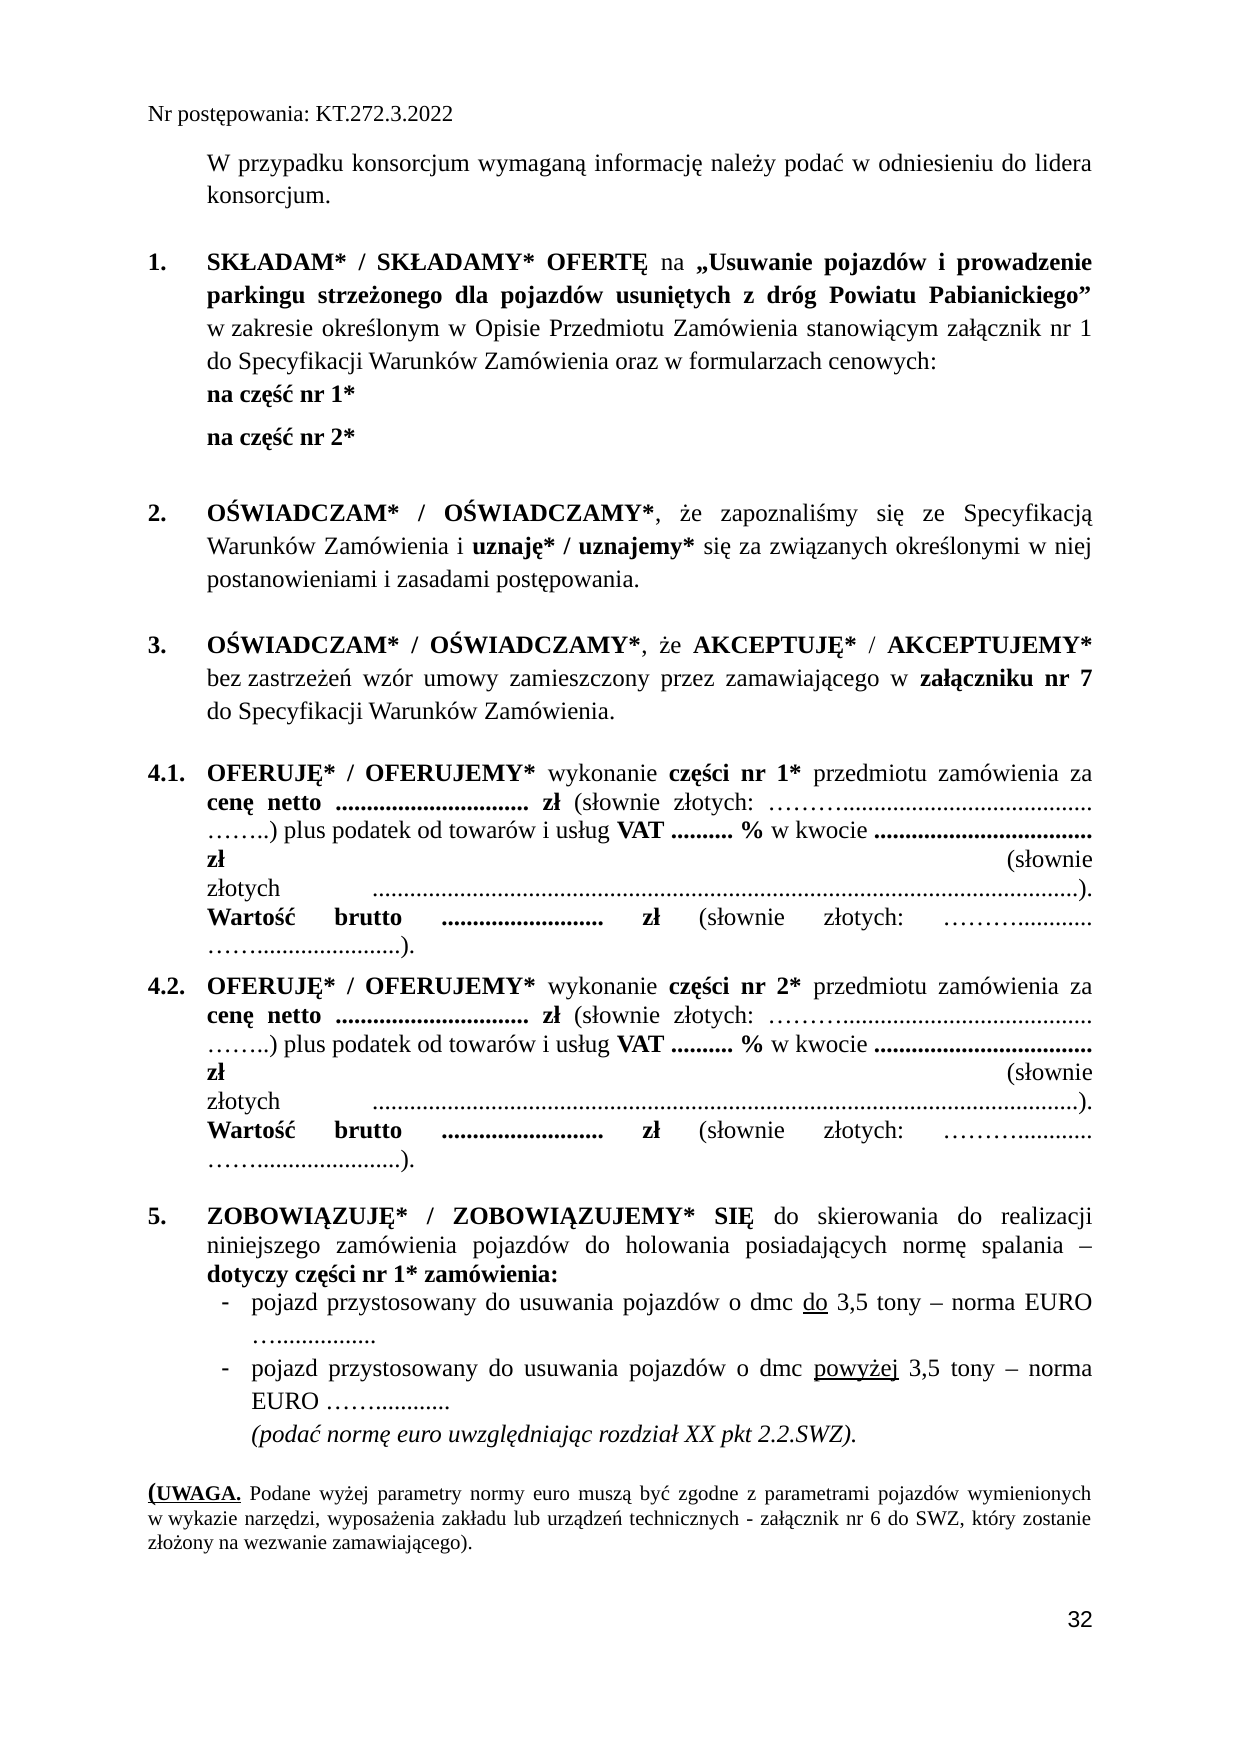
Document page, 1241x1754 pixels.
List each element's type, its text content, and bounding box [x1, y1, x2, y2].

text (podać normę euro uwzględniając rozdział XX pkt 2.2.SWZ). [207, 1419, 1093, 1448]
list OŚWIADCZAM* / OŚWIADCZAMY*, że zapoznaliśmy się ze Specyfikacją Warunków Zamówienia i uznaję* / uznajemy* się za związanych określonymi w niej postanowieniami i zasadami postępowania. [148, 498, 1093, 593]
text na część nr 1* [207, 379, 1093, 407]
list W przypadku konsorcjum wymaganą informację należy podać w odniesieniu do lidera konsorcjum. [207, 148, 1093, 209]
list SKŁADAM* / SKŁADAMY* OFERTĘ na „Usuwanie pojazdów i prowadzenie parkingu strzeżonego dla pojazdów usuniętych z dróg Powiatu Pabianickiego” w zakresie określonym w Opisie Przedmiotu Zamówienia stanowiącym załącznik nr 1 do Specyfikacji Warunków Zamówienia oraz w formularzach cenowych: [148, 247, 1093, 374]
list ZOBOWIĄZUJĘ* / ZOBOWIĄZUJEMY* SIĘ do skierowania do realizacji niniejszego zamówienia pojazdów do holowania posiadających normę spalania – dotyczy części nr 1* zamówienia: [148, 1201, 1093, 1287]
text (UWAGA. Podane wyżej parametry normy euro muszą być zgodne z parametrami pojazdów wymienionych w wykazie narzędzi, wyposażenia zakładu lub urządzeń technicznych - załącznik nr 6 do SWZ, który zostanie złożony na wezwanie zamawiającego). [148, 1477, 1093, 1554]
list OFERUJĘ* / OFERUJEMY* wykonanie części nr 1* przedmiotu zamówienia za cenę netto ............................... zł (słownie złotych: ………........................................……..) plus podatek od towarów i usług VAT .......... % w kwocie ................................... zł (słownie złotych .................................................................................................................). Wartość brutto .......................... zł (słownie złotych: ………............…….......................). [148, 758, 1093, 959]
list OFERUJĘ* / OFERUJEMY* wykonanie części nr 2* przedmiotu zamówienia za cenę netto ............................... zł (słownie złotych: ………........................................……..) plus podatek od towarów i usług VAT .......... % w kwocie ................................... zł (słownie złotych .................................................................................................................). Wartość brutto .......................... zł (słownie złotych: ………............…….......................). [148, 971, 1093, 1172]
text na część nr 2* [207, 422, 1093, 451]
list pojazd przystosowany do usuwania pojazdów o dmc do 3,5 tony – norma EURO …................ [221, 1287, 1093, 1349]
list pojazd przystosowany do usuwania pojazdów o dmc powyżej 3,5 tony – norma EURO ……............ [221, 1353, 1093, 1415]
list OŚWIADCZAM* / OŚWIADCZAMY*, że AKCEPTUJĘ* / AKCEPTUJEMY* bez zastrzeżeń wzór umowy zamieszczony przez zamawiającego w załączniku nr 7 do Specyfikacji Warunków Zamówienia. [148, 630, 1093, 725]
